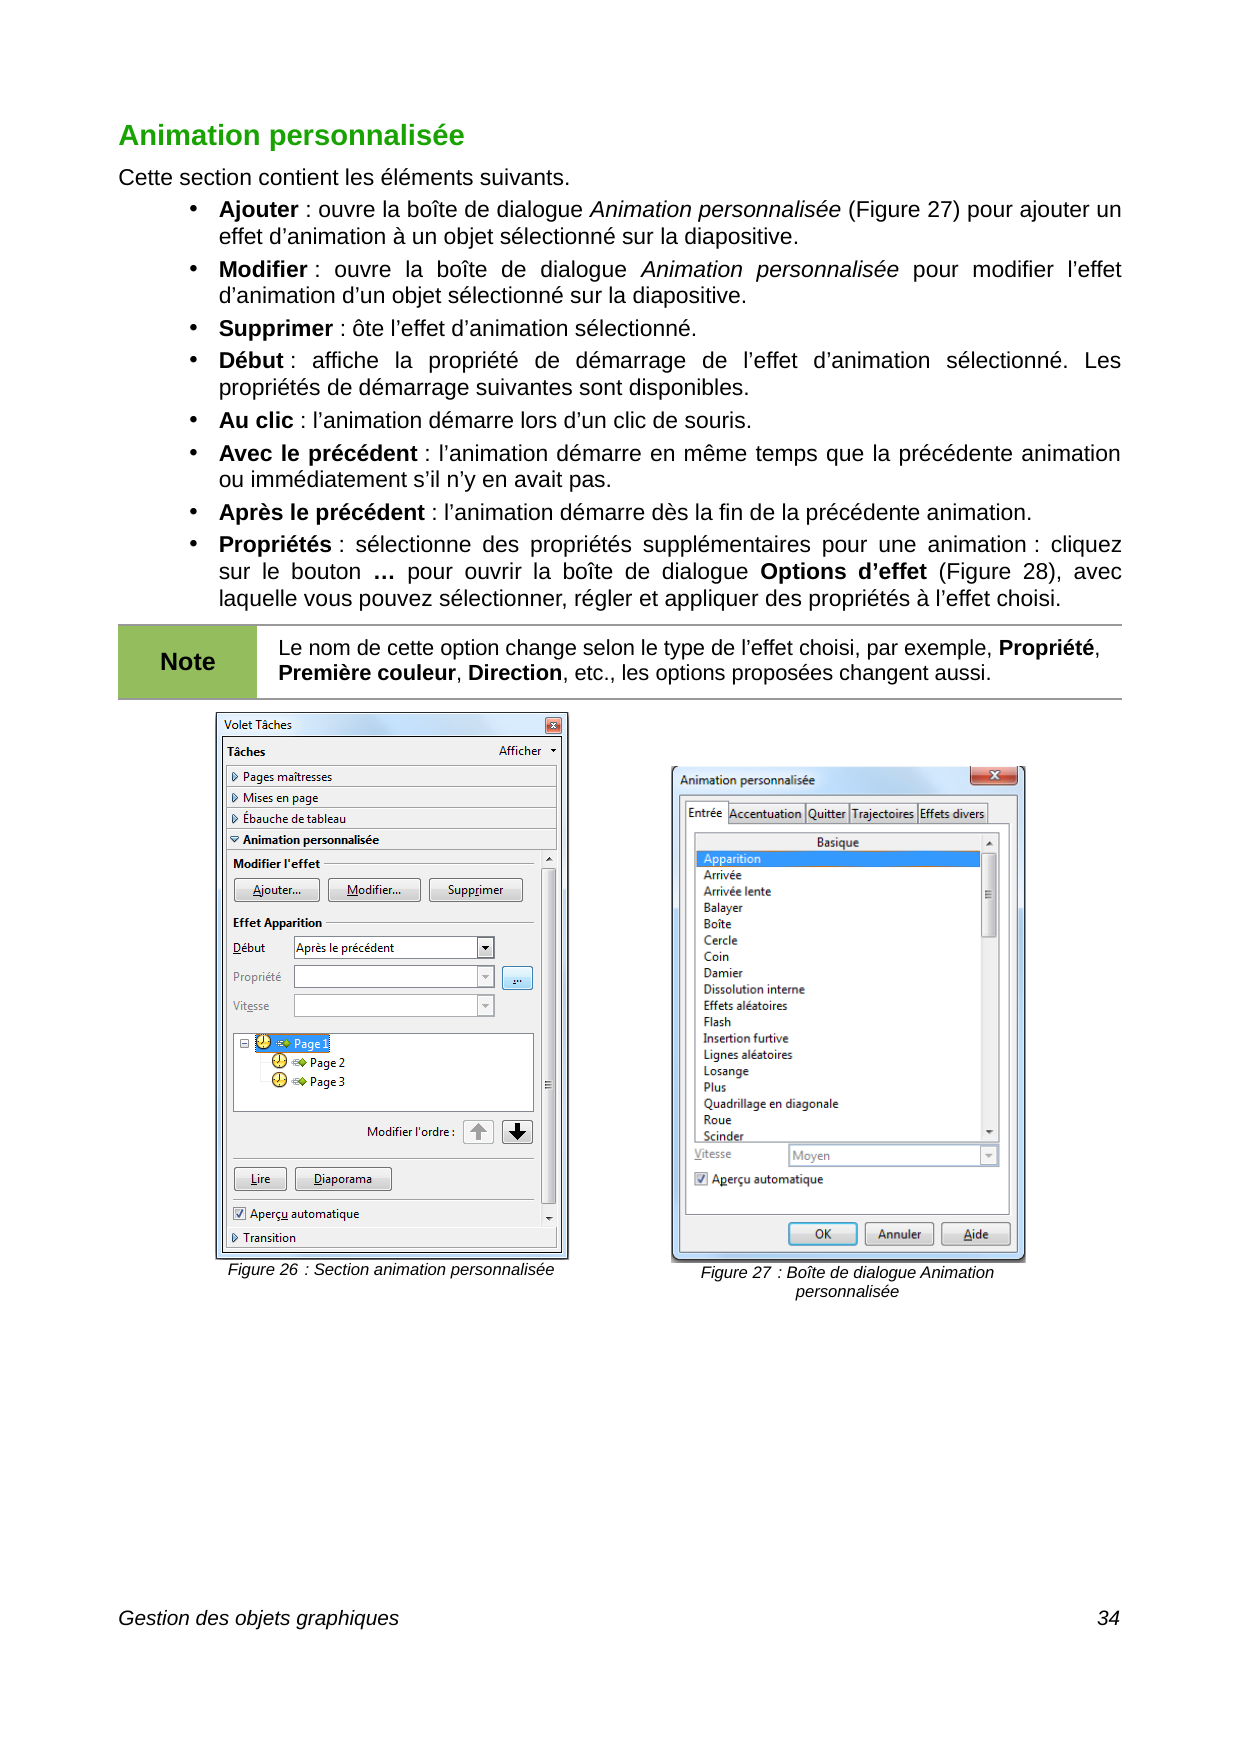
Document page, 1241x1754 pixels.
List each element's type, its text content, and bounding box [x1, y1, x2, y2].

subtitle Cette section contient les éléments suivants. [118, 164, 1122, 190]
list Modifier : ouvre la boîte de dialogue Animation personnalisée pour modifier l’effet d’animation d’un objet sélectionné sur la diapositive. [189, 256, 1122, 309]
list Ajouter : ouvre la boîte de dialogue Animation personnalisée (Figure 27) pour ajouter un effet d’animation à un objet sélectionné sur la diapositive. [189, 196, 1122, 249]
table_header Note [118, 626, 257, 698]
list Début : affiche la propriété de démarrage de l’effet d’animation sélectionné. Les propriétés de démarrage suivantes sont disponibles. [189, 347, 1122, 401]
list Propriétés : sélectionne des propriétés supplémentaires pour une animation : cliquez sur le bouton … pour ouvrir la boîte de dialogue Options d’effet (Figure 28), avec laquelle vous pouvez sélectionner, régler et appliquer des propriétés à l’effet choisi. [189, 531, 1122, 611]
list Supprimer : ôte l’effet d’animation sélectionné. [189, 315, 1122, 342]
picture [671, 766, 1026, 1263]
text Figure 27 : Boîte de dialogue Animation personnalisée [671, 1263, 1025, 1301]
picture [215, 712, 570, 1260]
table_header Le nom de cette option change selon le type de l’effet choisi, par exemple, Propriété, Première couleur, Direction, etc., les options proposées changent aussi. [258, 626, 1122, 698]
list Avec le précédent : l’animation démarre en même temps que la précédente animation ou immédiatement s’il n’y en avait pas. [189, 439, 1122, 493]
list Après le précédent : l’animation démarre dès la fin de la précédente animation. [189, 499, 1122, 526]
list Au clic : l’animation démarre lors d’un clic de souris. [189, 407, 1122, 433]
text Figure 26 : Section animation personnalisée [215, 1260, 569, 1279]
subtitle Animation personnalisée [118, 118, 1122, 152]
